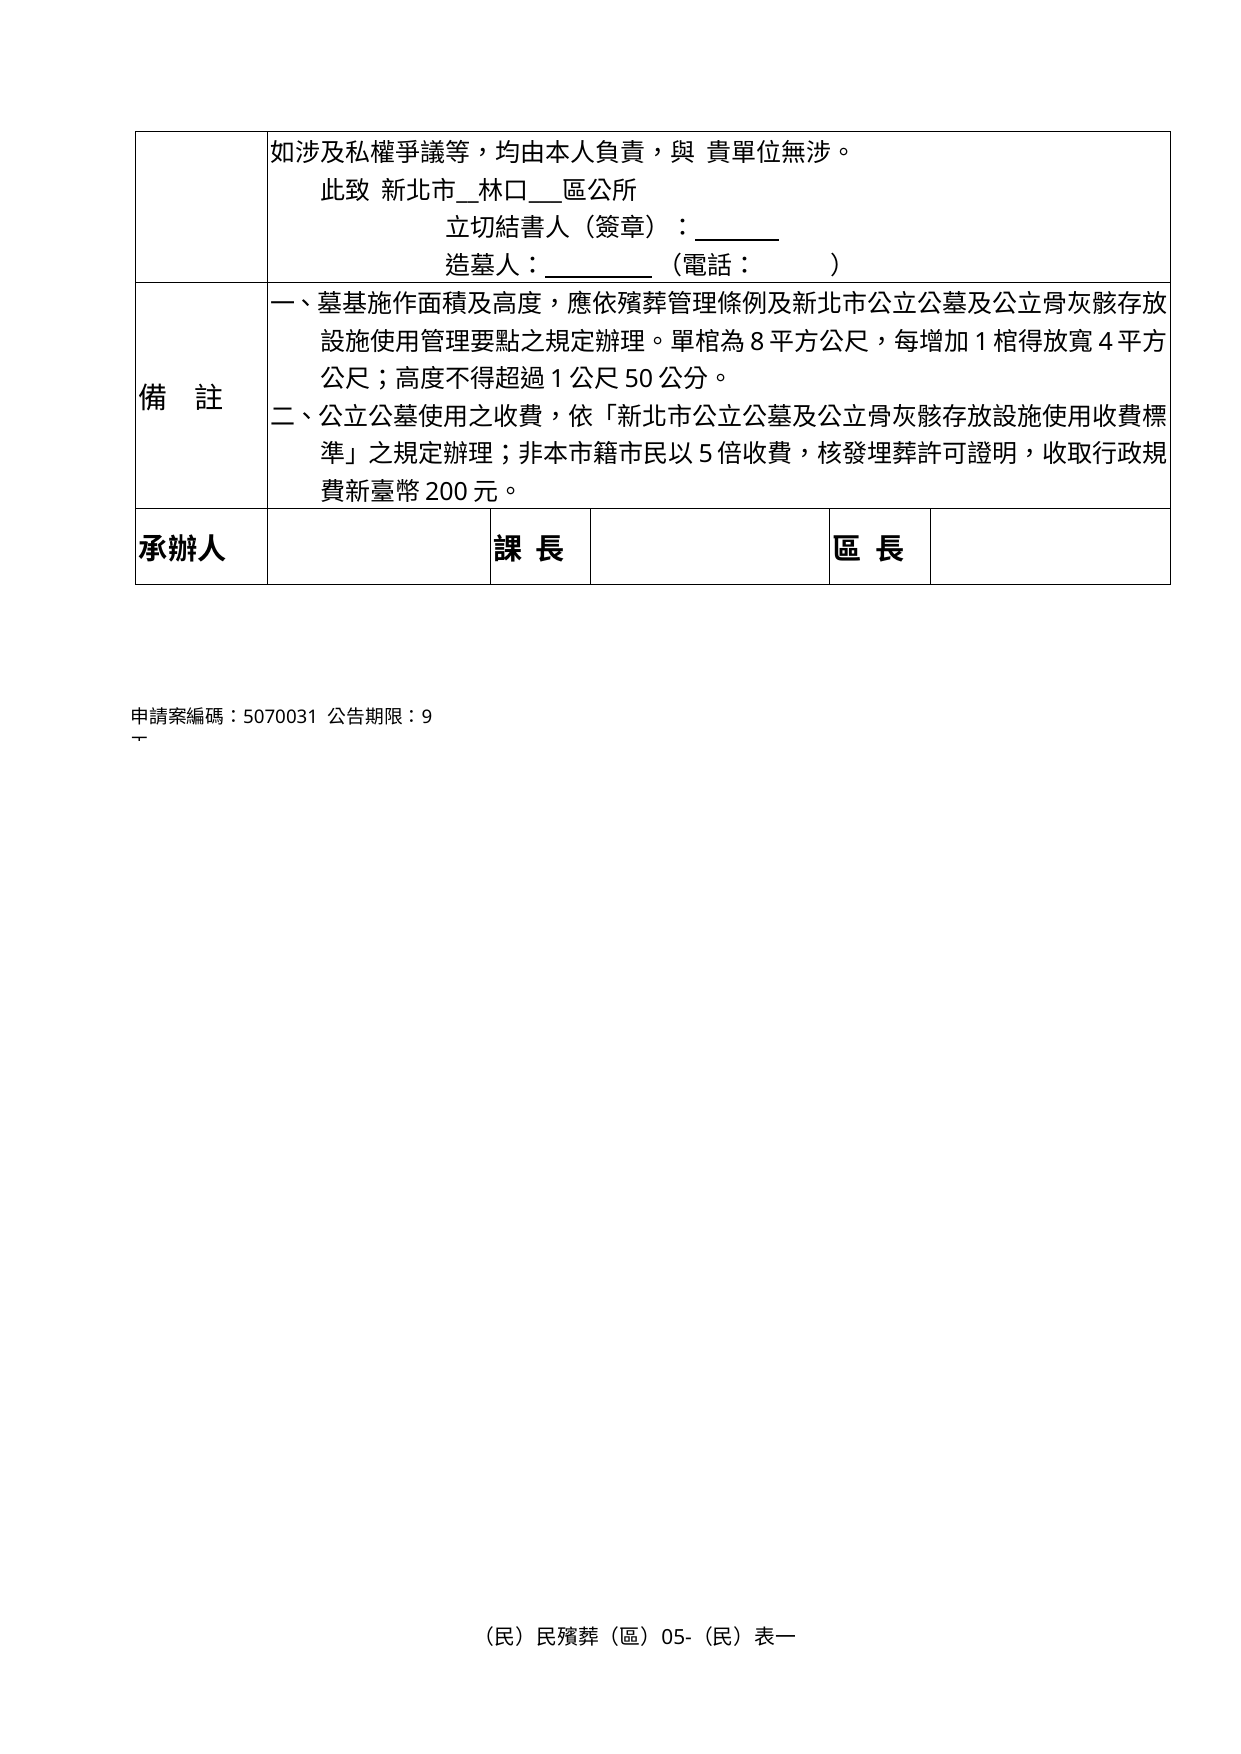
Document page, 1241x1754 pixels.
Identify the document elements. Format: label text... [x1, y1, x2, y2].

table_cell 一、墓基施作面積及高度，應依殯葬管理條例及新北市公立公墓及公立骨灰骸存放設施使用管理要點之規定辦理。單棺為8平方公尺，每增加1棺得放寬4平方公尺；高度不得超過1公尺50公分。 二、公立公墓使用之收費，依「新北市公立公墓及公立骨灰骸存放設施使用收費標準」之規定辦理；非本市籍市民以5倍收費，核發埋葬許可證明，收取行政規費新臺幣200元。 [268, 283, 1170, 508]
table_cell 如涉及私權爭議等，均由本人負責，與 貴單位無涉。 此致 新北市__林口___區公所 立切結書人（簽章）： 造墓人： （電話： ） [268, 132, 1170, 282]
table_cell [931, 509, 1170, 584]
table_cell 區 長 [830, 509, 930, 584]
table_cell [591, 509, 829, 584]
table_header [1171, 131, 1211, 585]
table_cell 課 長 [491, 509, 590, 584]
table_cell 承辦人 [136, 509, 267, 584]
table_cell [136, 132, 267, 282]
text 申請案編碼：5070031 公告期限：9天。 [130, 702, 451, 740]
table_cell 備 註 [136, 283, 267, 508]
table_cell [268, 509, 490, 584]
